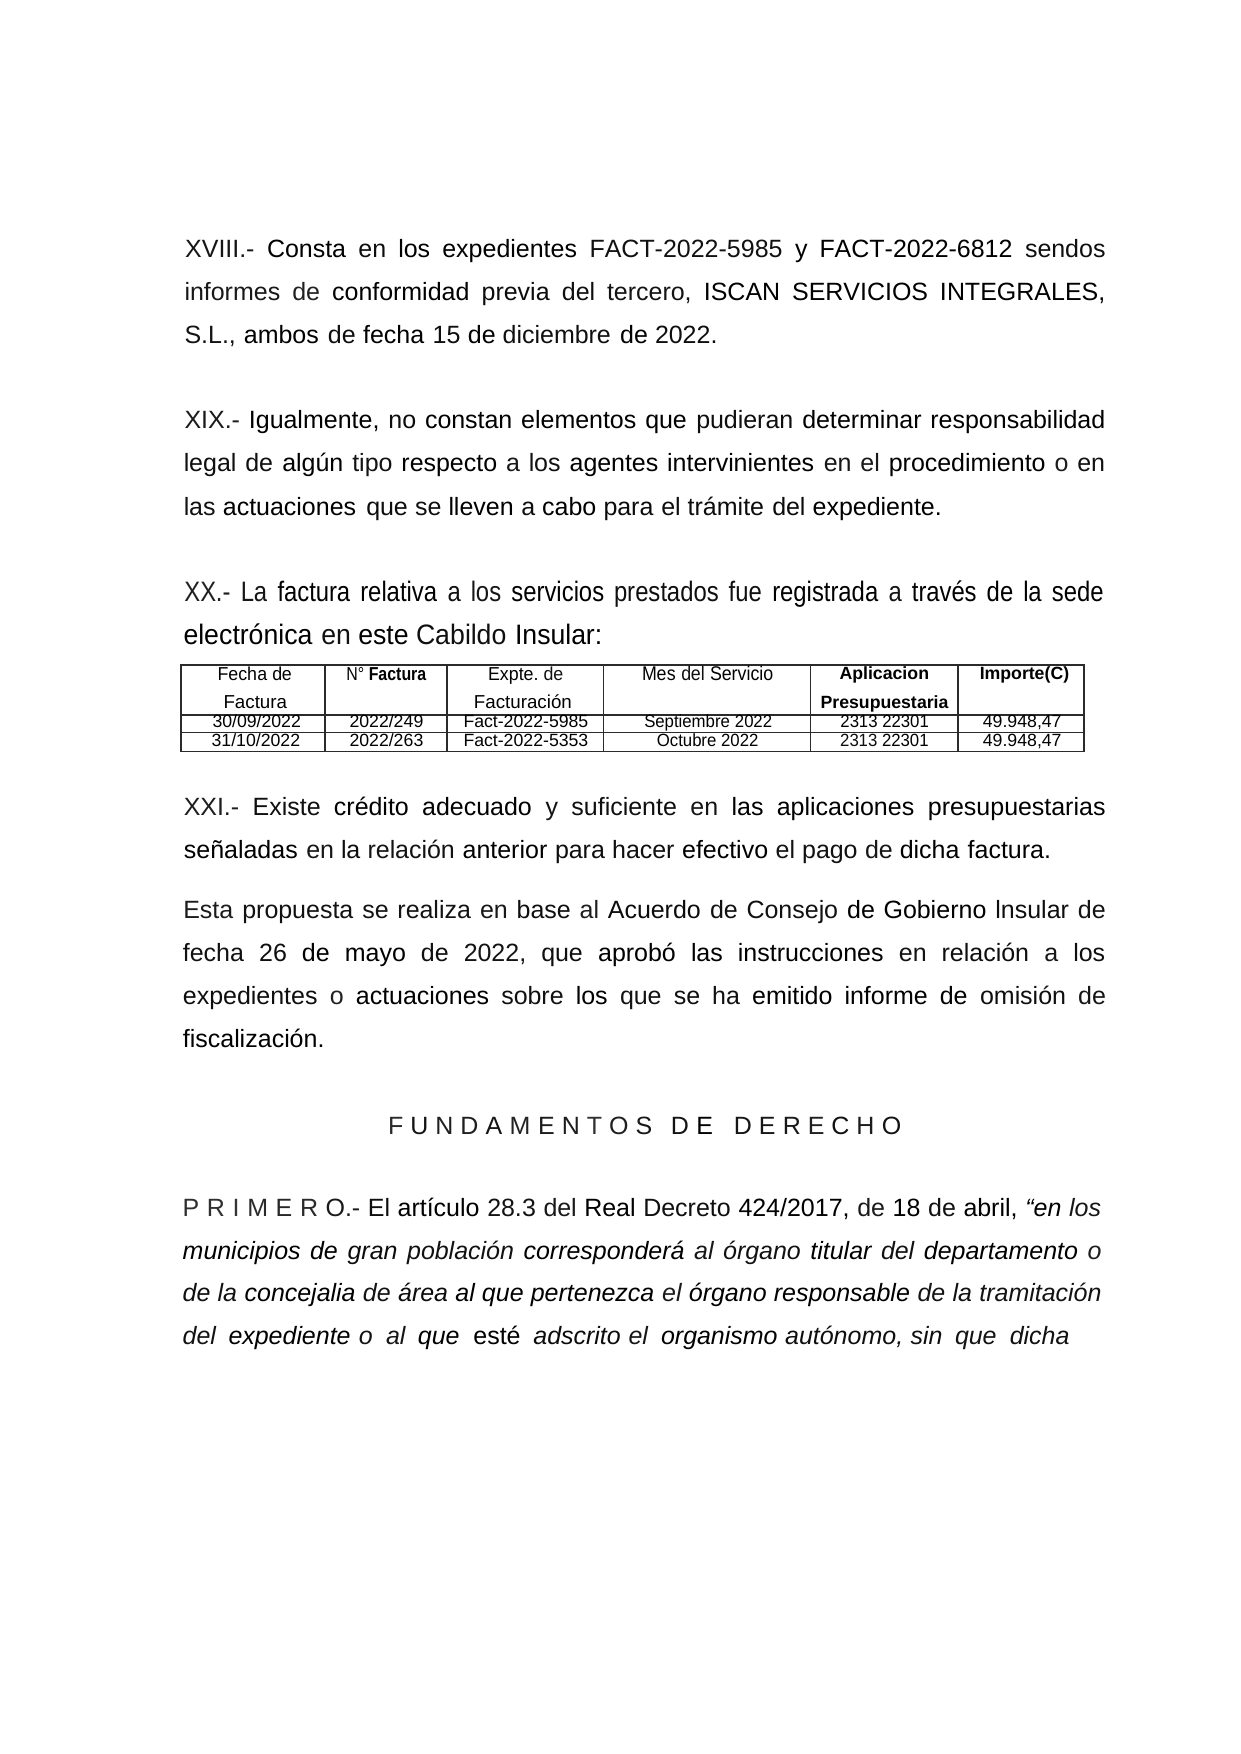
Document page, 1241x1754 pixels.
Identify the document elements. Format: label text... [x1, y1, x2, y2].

text P R I M E R O.- El artículo 28.3 del Real Decreto 424/2017, de 18 de abril, “en los municipios de gran población corresponderá al órgano titular del departamento o de la concejalia de área al que pertenezca el órgano responsable de la tramitación del expediente o al que esté adscrito el organismo autónomo, sin que dicha [182, 1193, 1102, 1349]
text Esta propuesta se realiza en base al Acuerdo de Consejo de Gobierno lnsular de fecha 26 de mayo de 2022, que aprobó las instrucciones en relación a los expedientes o actuaciones sobre los que se ha emitido informe de omisión de fiscalización. [183, 895, 1106, 1053]
table_cell Octubre 2022 [604, 733, 810, 751]
table_cell 30/09/2022 [182, 716, 324, 731]
text XIX.- Igualmente, no constan elementos que pudieran determinar responsabilidad legal de algún tipo respecto a los agentes intervinientes en el procedimiento o en las actuaciones que se lleven a cabo para el trámite del expediente. [183, 405, 1106, 520]
table_cell Fact-2022-5985 [448, 716, 603, 731]
table_header Aplicacion Presupuestaria [811, 666, 957, 714]
table_cell 49.948,47 [959, 716, 1083, 731]
table_cell Fact-2022-5353 [448, 733, 603, 751]
text XX.- La factura relativa a los servicios prestados fue registrada a través de la sede electrónica en este Cabildo Insular: [183, 575, 1104, 650]
table_cell 2022/249 [326, 716, 446, 731]
table_header Importe(C) [959, 666, 1083, 714]
text F U N D A M E N T O S D E D E R E C H O [388, 1111, 1240, 1139]
table_cell 31/10/2022 [182, 733, 324, 751]
table_header Expte. de Facturación [448, 666, 603, 714]
table_cell Septiembre 2022 [604, 716, 810, 731]
table_cell 2022/263 [326, 733, 446, 751]
table_cell 49.948,47 [959, 733, 1083, 751]
text XVIII.- Consta en los expedientes FACT-2022-5985 y FACT-2022-6812 sendos informes de conformidad previa del tercero, ISCAN SERVICIOS INTEGRALES, S.L., ambos de fecha 15 de diciembre de 2022. [184, 234, 1106, 349]
table_cell 2313 22301 [811, 716, 957, 731]
table_header Fecha de Factura [182, 666, 324, 714]
table_cell 2313 22301 [811, 733, 957, 751]
table_header N° Factura [326, 666, 446, 714]
text XXI.- Existe crédito adecuado y suficiente en las aplicaciones presupuestarias señaladas en la relación anterior para hacer efectivo el pago de dicha factura. [183, 792, 1106, 863]
table_header Mes del Servicio [604, 666, 810, 714]
